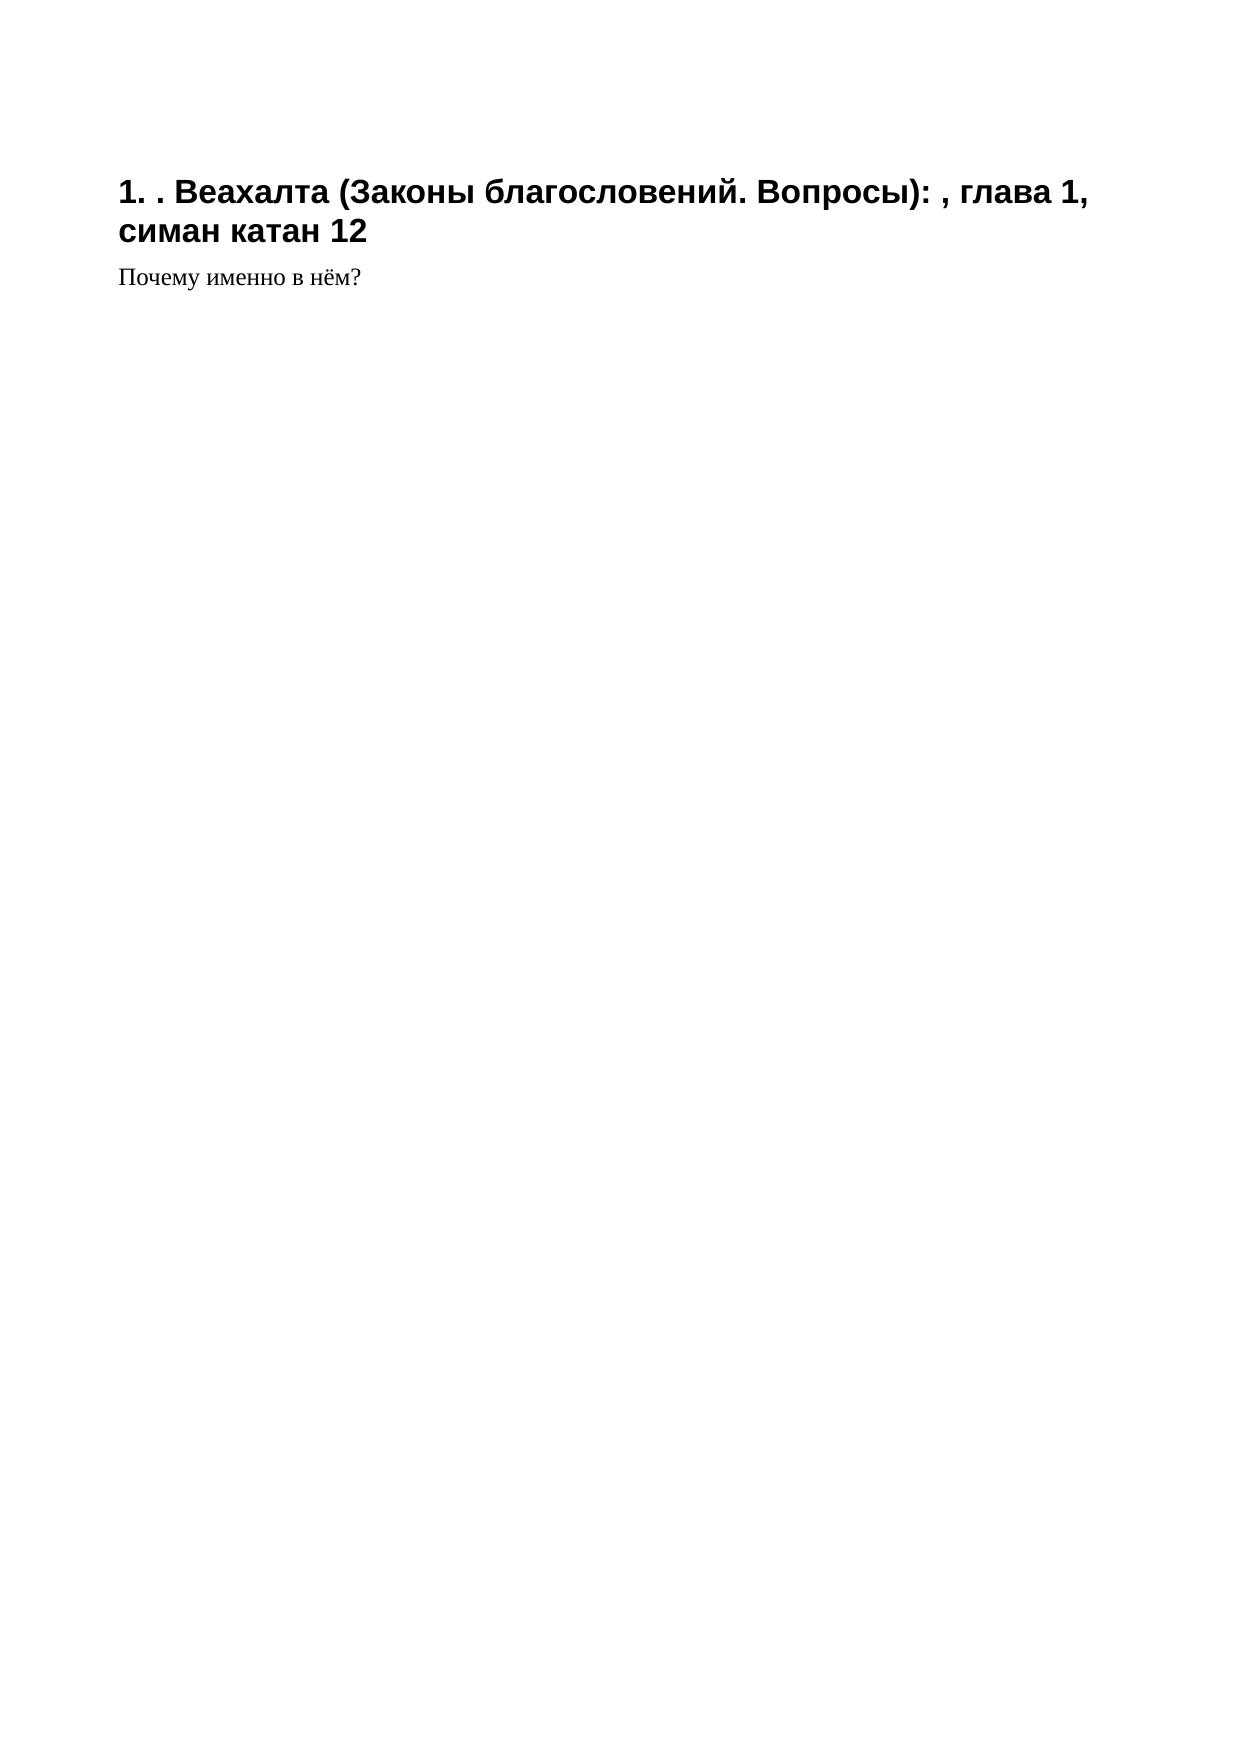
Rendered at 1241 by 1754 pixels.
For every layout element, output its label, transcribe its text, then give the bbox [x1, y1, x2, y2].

subtitle . Веахалта (Законы благословений. Вопросы): , глава 1, симан катан 12 [118, 147, 1122, 176]
text Почему именно в нём? [118, 176, 1122, 204]
